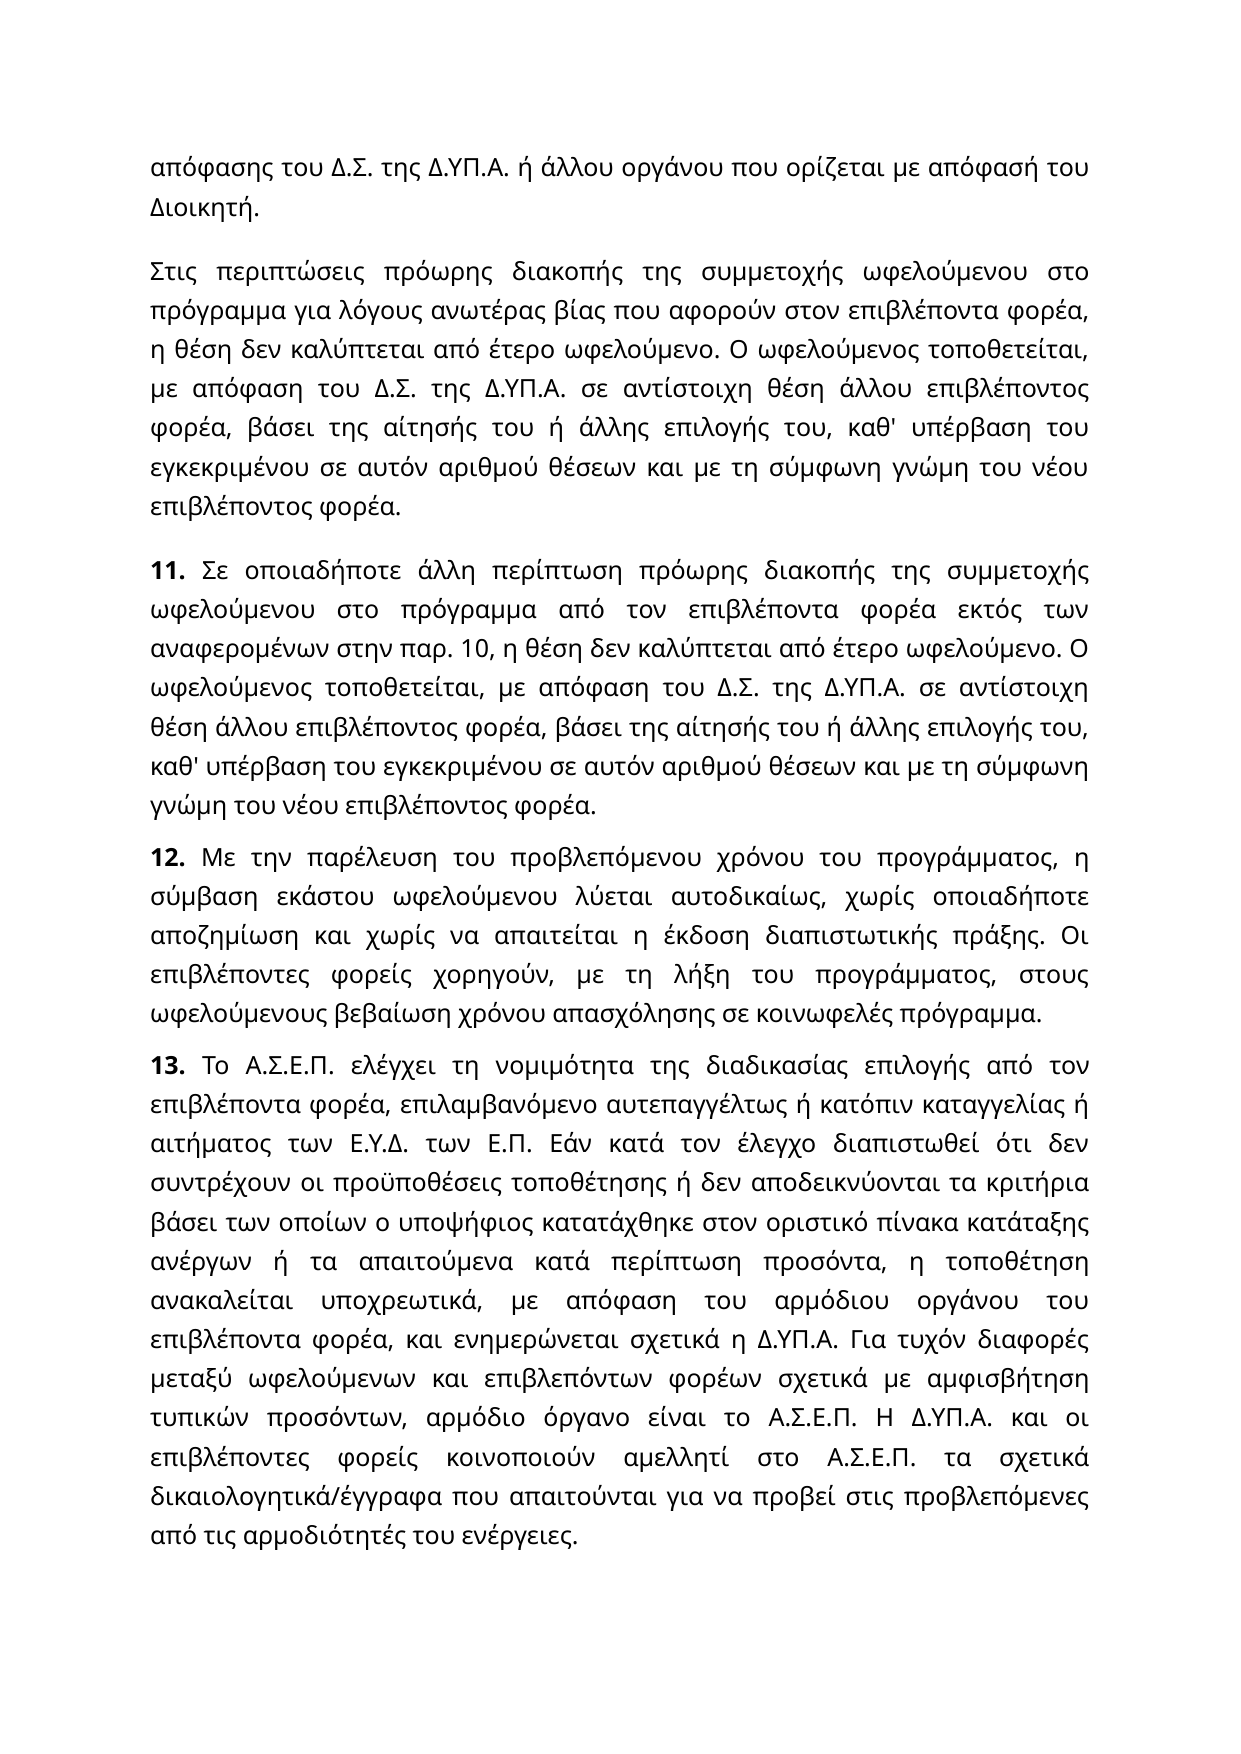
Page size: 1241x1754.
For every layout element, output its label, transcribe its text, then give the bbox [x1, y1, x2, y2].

text 12. Με την παρέλευση του προβλεπόμενου χρόνου του προγράμματος, η σύμβαση εκάστου ωφελούμενου λύεται αυτοδικαίως, χωρίς οποιαδήποτε αποζημίωση και χωρίς να απαιτείται η έκδοση διαπιστωτικής πράξης. Οι επιβλέποντες φορείς χορηγούν, με τη λήξη του προγράμματος, στους ωφελούμενους βεβαίωση χρόνου απασχόλησης σε κοινωφελές πρόγραμμα. [150, 839, 1090, 1030]
text Στις περιπτώσεις πρόωρης διακοπής της συμμετοχής ωφελούμενου στο πρόγραμμα για λόγους ανωτέρας βίας που αφορούν στον επιβλέποντα φορέα, η θέση δεν καλύπτεται από έτερο ωφελούμενο. Ο ωφελούμενος τοποθετείται, με απόφαση του Δ.Σ. της Δ.ΥΠ.Α. σε αντίστοιχη θέση άλλου επιβλέποντος φορέα, βάσει της αίτησής του ή άλλης επιλογής του, καθ' υπέρβαση του εγκεκριμένου σε αυτόν αριθμού θέσεων και με τη σύμφωνη γνώμη του νέου επιβλέποντος φορέα. [150, 253, 1090, 522]
text 13. Το Α.Σ.Ε.Π. ελέγχει τη νομιμότητα της διαδικασίας επιλογής από τον επιβλέποντα φορέα, επιλαμβανόμενο αυτεπαγγέλτως ή κατόπιν καταγγελίας ή αιτήματος των Ε.Υ.Δ. των Ε.Π. Εάν κατά τον έλεγχο διαπιστωθεί ότι δεν συντρέχουν οι προϋποθέσεις τοποθέτησης ή δεν αποδεικνύονται τα κριτήρια βάσει των οποίων ο υποψήφιος κατατάχθηκε στον οριστικό πίνακα κατάταξης ανέργων ή τα απαιτούμενα κατά περίπτωση προσόντα, η τοποθέτηση ανακαλείται υποχρεωτικά, με απόφαση του αρμόδιου οργάνου του επιβλέποντα φορέα, και ενημερώνεται σχετικά η Δ.ΥΠ.Α. Για τυχόν διαφορές μεταξύ ωφελούμενων και επιβλεπόντων φορέων σχετικά με αμφισβήτηση τυπικών προσόντων, αρμόδιο όργανο είναι το Α.Σ.Ε.Π. Η Δ.ΥΠ.Α. και οι επιβλέποντες φορείς κοινοποιούν αμελλητί στο Α.Σ.Ε.Π. τα σχετικά δικαιολογητικά/έγγραφα που απαιτούνται για να προβεί στις προβλεπόμενες από τις αρμοδιότητές του ενέργειες. [150, 1047, 1090, 1552]
text 11. Σε οποιαδήποτε άλλη περίπτωση πρόωρης διακοπής της συμμετοχής ωφελούμενου στο πρόγραμμα από τον επιβλέποντα φορέα εκτός των αναφερομένων στην παρ. 10, η θέση δεν καλύπτεται από έτερο ωφελούμενο. Ο ωφελούμενος τοποθετείται, με απόφαση του Δ.Σ. της Δ.ΥΠ.Α. σε αντίστοιχη θέση άλλου επιβλέποντος φορέα, βάσει της αίτησής του ή άλλης επιλογής του, καθ' υπέρβαση του εγκεκριμένου σε αυτόν αριθμού θέσεων και με τη σύμφωνη γνώμη του νέου επιβλέποντος φορέα. [150, 552, 1090, 822]
text απόφασης του Δ.Σ. της Δ.ΥΠ.Α. ή άλλου οργάνου που ορίζεται με απόφασή του Διοικητή. [150, 150, 1090, 223]
